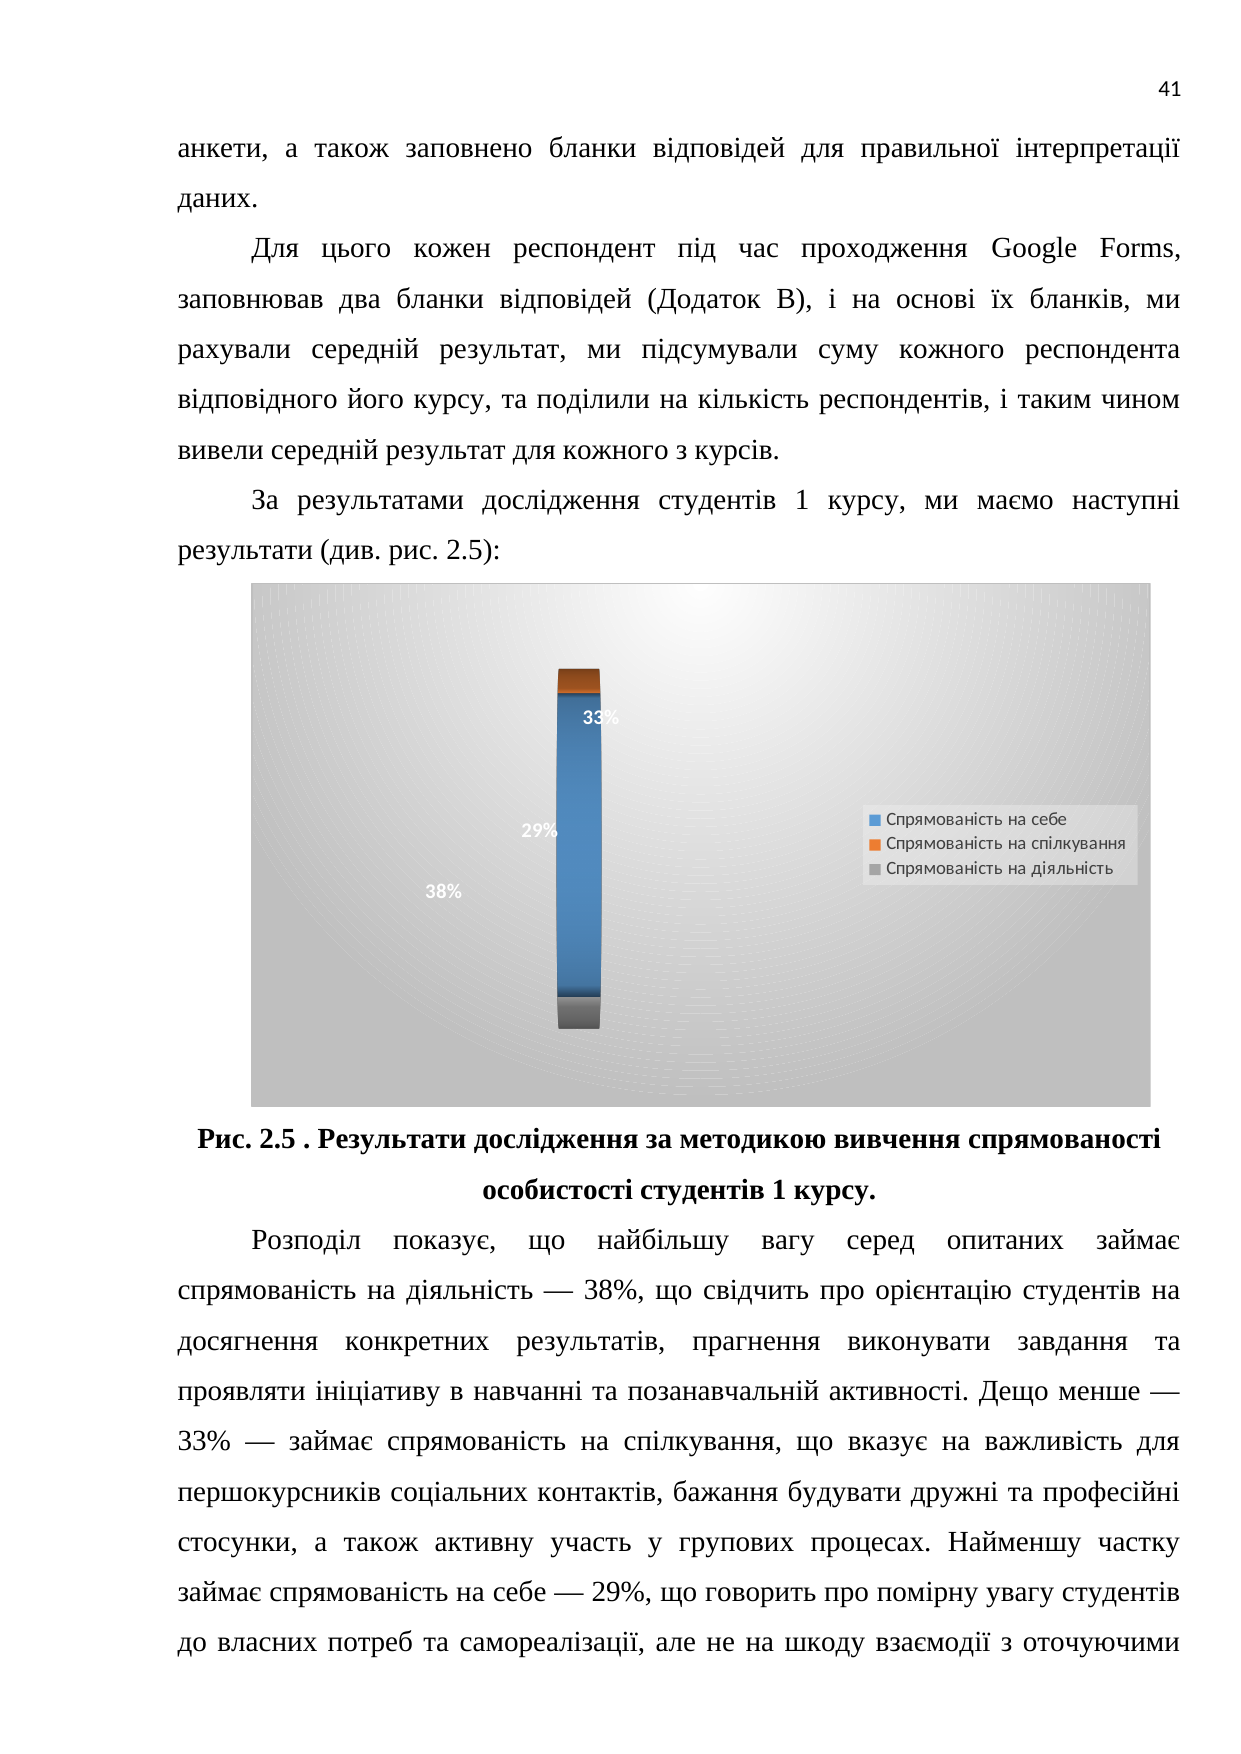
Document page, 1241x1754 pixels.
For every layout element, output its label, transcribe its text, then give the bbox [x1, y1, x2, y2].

text За результатами дослідження студентів 1 курсу, ми маємо наступні результати (див. рис. 2.5): [177, 482, 1181, 566]
text анкети, а також заповнено бланки відповідей для правильної інтерпретації даних. [177, 130, 1181, 214]
text Для цього кожен респондент під час проходження Google Forms, заповнював два бланки відповідей (Додаток В), і на основі їх бланків, ми рахували середній результат, ми підсумували суму кожного респондента відповідного його курсу, та поділили на кількість респондентів, і таким чином вивели середній результат для кожного з курсів. [177, 231, 1181, 465]
text Розподіл показує, що найбільшу вагу серед опитаних займає спрямованість на діяльність — 38%, що свідчить про орієнтацію студентів на досягнення конкретних результатів, прагнення виконувати завдання та проявляти ініціативу в навчанні та позанавчальній активності. Дещо менше — 33% — займає спрямованість на спілкування, що вказує на важливість для першокурсників соціальних контактів, бажання будувати дружні та професійні стосунки, а також активну участь у групових процесах. Найменшу частку займає спрямованість на себе — 29%, що говорить про помірну увагу студентів до власних потреб та самореалізації, але не на шкоду взаємодії з оточуючими [177, 1222, 1181, 1658]
text Рис. 2.5 . Результати дослідження за методикою вивчення спрямованості особистості студентів 1 курсу. [177, 1121, 1181, 1205]
